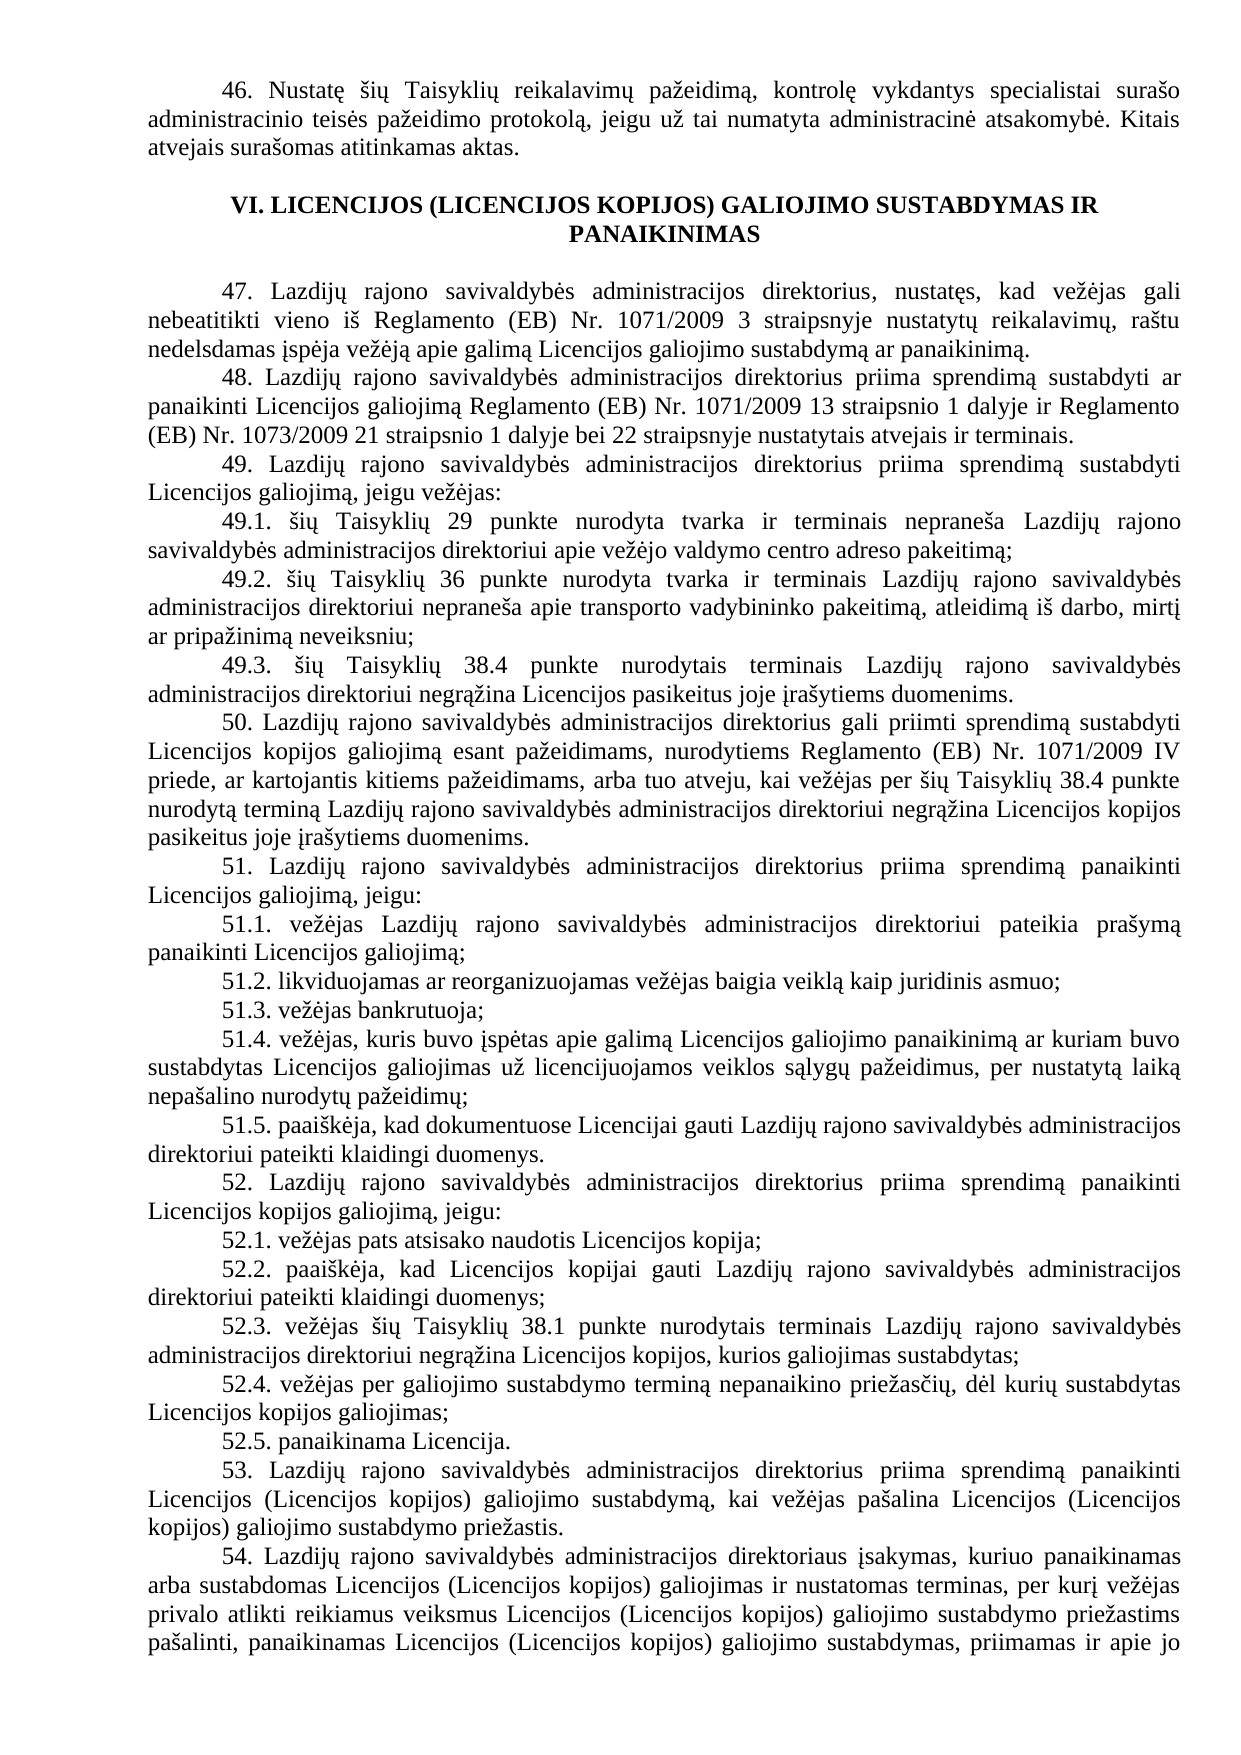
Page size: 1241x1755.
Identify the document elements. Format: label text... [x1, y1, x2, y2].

text 47. Lazdijų rajono savivaldybės administracijos direktorius, nustatęs, kad vežėjas gali nebeatitikti vieno iš Reglamento (EB) Nr. 1071/2009 3 straipsnyje nustatytų reikalavimų, raštu nedelsdamas įspėja vežėją apie galimą Licencijos galiojimo sustabdymą ar panaikinimą. [148, 276, 1181, 362]
text 49.1. šių Taisyklių 29 punkte nurodyta tvarka ir terminais nepraneša Lazdijų rajono savivaldybės administracijos direktoriui apie vežėjo valdymo centro adreso pakeitimą; [148, 506, 1181, 564]
text 51. Lazdijų rajono savivaldybės administracijos direktorius priima sprendimą panaikinti Licencijos galiojimą, jeigu: [148, 851, 1181, 909]
text 52.2. paaiškėja, kad Licencijos kopijai gauti Lazdijų rajono savivaldybės administracijos direktoriui pateikti klaidingi duomenys; [148, 1254, 1181, 1311]
text 51.5. paaiškėja, kad dokumentuose Licencijai gauti Lazdijų rajono savivaldybės administracijos direktoriui pateikti klaidingi duomenys. [148, 1110, 1181, 1167]
text VI. LICENCIJOS (LICENCIJOS KOPIJOS) GALIOJIMO SUSTABDYMAS IR PANAIKINIMAS [148, 190, 1181, 247]
text 52.5. panaikinama Licencija. [148, 1426, 1181, 1455]
text 53. Lazdijų rajono savivaldybės administracijos direktorius priima sprendimą panaikinti Licencijos (Licencijos kopijos) galiojimo sustabdymą, kai vežėjas pašalina Licencijos (Licencijos kopijos) galiojimo sustabdymo priežastis. [148, 1455, 1181, 1541]
text 52. Lazdijų rajono savivaldybės administracijos direktorius priima sprendimą panaikinti Licencijos kopijos galiojimą, jeigu: [148, 1167, 1181, 1225]
text 50. Lazdijų rajono savivaldybės administracijos direktorius gali priimti sprendimą sustabdyti Licencijos kopijos galiojimą esant pažeidimams, nurodytiems Reglamento (EB) Nr. 1071/2009 IV priede, ar kartojantis kitiems pažeidimams, arba tuo atveju, kai vežėjas per šių Taisyklių 38.4 punkte nurodytą terminą Lazdijų rajono savivaldybės administracijos direktoriui negrąžina Licencijos kopijos pasikeitus joje įrašytiems duomenims. [148, 707, 1181, 851]
text 51.4. vežėjas, kuris buvo įspėtas apie galimą Licencijos galiojimo panaikinimą ar kuriam buvo sustabdytas Licencijos galiojimas už licencijuojamos veiklos sąlygų pažeidimus, per nustatytą laiką nepašalino nurodytų pažeidimų; [148, 1024, 1181, 1110]
text 52.3. vežėjas šių Taisyklių 38.1 punkte nurodytais terminais Lazdijų rajono savivaldybės administracijos direktoriui negrąžina Licencijos kopijos, kurios galiojimas sustabdytas; [148, 1311, 1181, 1369]
text 51.2. likviduojamas ar reorganizuojamas vežėjas baigia veiklą kaip juridinis asmuo; [148, 966, 1181, 995]
text 46. Nustatę šių Taisyklių reikalavimų pažeidimą, kontrolę vykdantys specialistai surašo administracinio teisės pažeidimo protokolą, jeigu už tai numatyta administracinė atsakomybė. Kitais atvejais surašomas atitinkamas aktas. [148, 75, 1181, 161]
text 51.3. vežėjas bankrutuoja; [148, 995, 1181, 1024]
text 52.4. vežėjas per galiojimo sustabdymo terminą nepanaikino priežasčių, dėl kurių sustabdytas Licencijos kopijos galiojimas; [148, 1369, 1181, 1426]
text 52.1. vežėjas pats atsisako naudotis Licencijos kopija; [148, 1225, 1181, 1254]
text 48. Lazdijų rajono savivaldybės administracijos direktorius priima sprendimą sustabdyti ar panaikinti Licencijos galiojimą Reglamento (EB) Nr. 1071/2009 13 straipsnio 1 dalyje ir Reglamento (EB) Nr. 1073/2009 21 straipsnio 1 dalyje bei 22 straipsnyje nustatytais atvejais ir terminais. [148, 362, 1181, 449]
text 49.2. šių Taisyklių 36 punkte nurodyta tvarka ir terminais Lazdijų rajono savivaldybės administracijos direktoriui nepraneša apie transporto vadybininko pakeitimą, atleidimą iš darbo, mirtį ar pripažinimą neveiksniu; [148, 564, 1181, 650]
text 49. Lazdijų rajono savivaldybės administracijos direktorius priima sprendimą sustabdyti Licencijos galiojimą, jeigu vežėjas: [148, 449, 1181, 506]
text 49.3. šių Taisyklių 38.4 punkte nurodytais terminais Lazdijų rajono savivaldybės administracijos direktoriui negrąžina Licencijos pasikeitus joje įrašytiems duomenims. [148, 650, 1181, 707]
text 51.1. vežėjas Lazdijų rajono savivaldybės administracijos direktoriui pateikia prašymą panaikinti Licencijos galiojimą; [148, 909, 1181, 966]
text 54. Lazdijų rajono savivaldybės administracijos direktoriaus įsakymas, kuriuo panaikinamas arba sustabdomas Licencijos (Licencijos kopijos) galiojimas ir nustatomas terminas, per kurį vežėjas privalo atlikti reikiamus veiksmus Licencijos (Licencijos kopijos) galiojimo sustabdymo priežastims pašalinti, panaikinamas Licencijos (Licencijos kopijos) galiojimo sustabdymas, priimamas ir apie jo [148, 1541, 1181, 1656]
